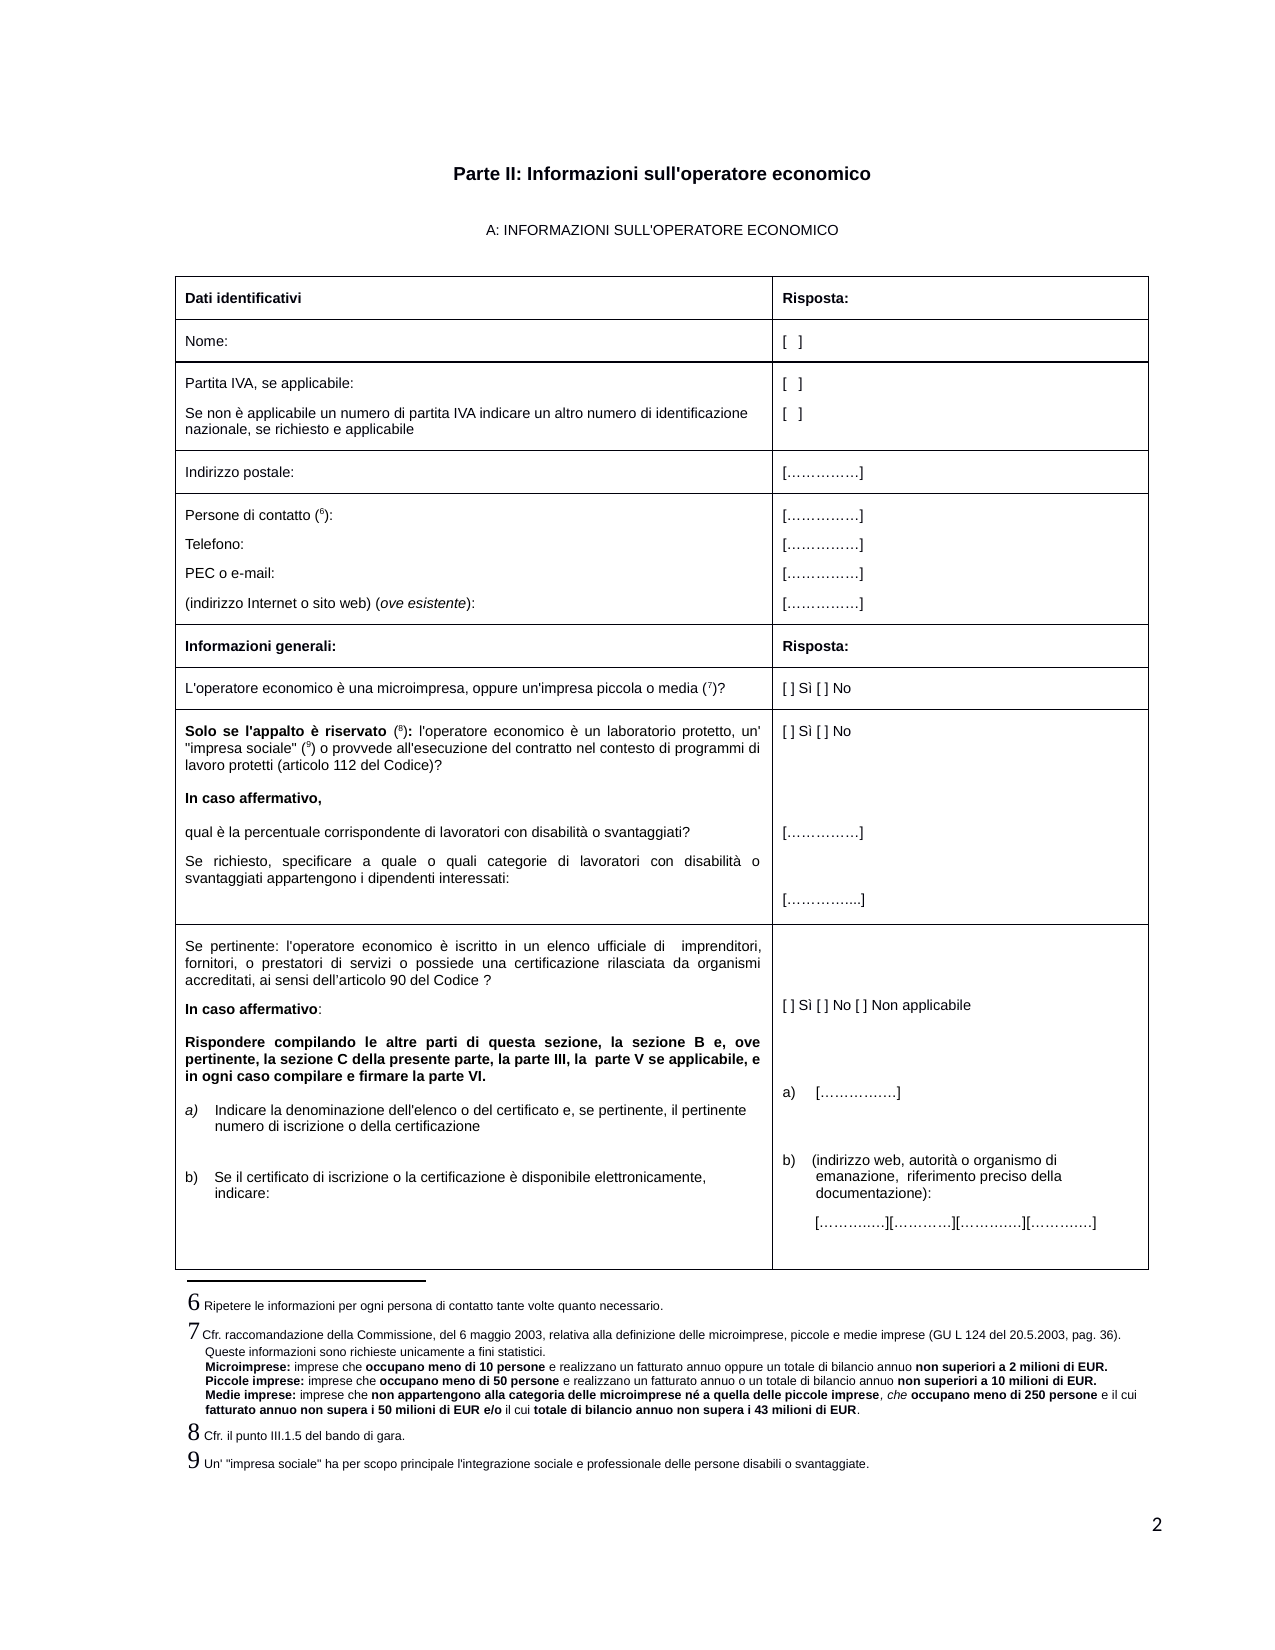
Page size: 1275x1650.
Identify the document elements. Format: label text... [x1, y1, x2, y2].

table_cell Persone di contatto (): Telefono: PEC o e-mail: (indirizzo Internet o sito web) (ove esistente): [176, 494, 772, 624]
title A: Informazioni sull'operatore economico [187, 222, 1137, 238]
table_cell [ ] [ ] [773, 363, 1148, 450]
table_cell Nome: [176, 320, 772, 361]
title Parte II: Informazioni sull'operatore economico [187, 162, 1137, 184]
table_cell Risposta: [773, 625, 1148, 667]
table_cell [ ] Sì [ ] No [ ] Non applicabile [………….…] b) (indirizzo web, autorità o organismo di emanazione, riferimento preciso della documentazione): [………..…][…………][……….…][……….…] [773, 925, 1148, 1269]
table_header Risposta: [773, 277, 1148, 319]
table_cell [ ] [773, 320, 1148, 361]
table_cell [ ] Sì [ ] No [773, 668, 1148, 709]
table_header Dati identificativi [176, 277, 772, 319]
table_cell L'operatore economico è una microimpresa, oppure un'impresa piccola o media ()? [176, 668, 772, 709]
table_cell Solo se l'appalto è riservato (): l'operatore economico è un laboratorio protetto, un' "impresa sociale" () o provvede all'esecuzione del contratto nel contesto di programmi di lavoro protetti (articolo 112 del Codice)? In caso affermativo, qual è la percentuale corrispondente di lavoratori con disabilità o svantaggiati? Se richiesto, specificare a quale o quali categorie di lavoratori con disabilità o svantaggiati appartengono i dipendenti interessati: [176, 710, 772, 924]
table_cell Indirizzo postale: [176, 451, 772, 493]
table_cell [……………] [773, 451, 1148, 493]
table_cell Informazioni generali: [176, 625, 772, 667]
table_cell Se pertinente: l'operatore economico è iscritto in un elenco ufficiale di imprenditori, fornitori, o prestatori di servizi o possiede una certificazione rilasciata da organismi accreditati, ai sensi dell’articolo 90 del Codice ? In caso affermativo: Rispondere compilando le altre parti di questa sezione, la sezione B e, ove pertinente, la sezione C della presente parte, la parte III, la parte V se applicabile, e in ogni caso compilare e firmare la parte VI. Indicare la denominazione dell'elenco o del certificato e, se pertinente, il pertinente numero di iscrizione o della certificazione b) Se il certificato di iscrizione o la certificazione è disponibile elettronicamente, indicare: [176, 925, 772, 1269]
table_cell [ ] Sì [ ] No [……………] […………....] [773, 710, 1148, 924]
table_cell [……………] [……………] [……………] [……………] [773, 494, 1148, 624]
table_cell Partita IVA, se applicabile: Se non è applicabile un numero di partita IVA indicare un altro numero di identificazione nazionale, se richiesto e applicabile [176, 363, 772, 450]
